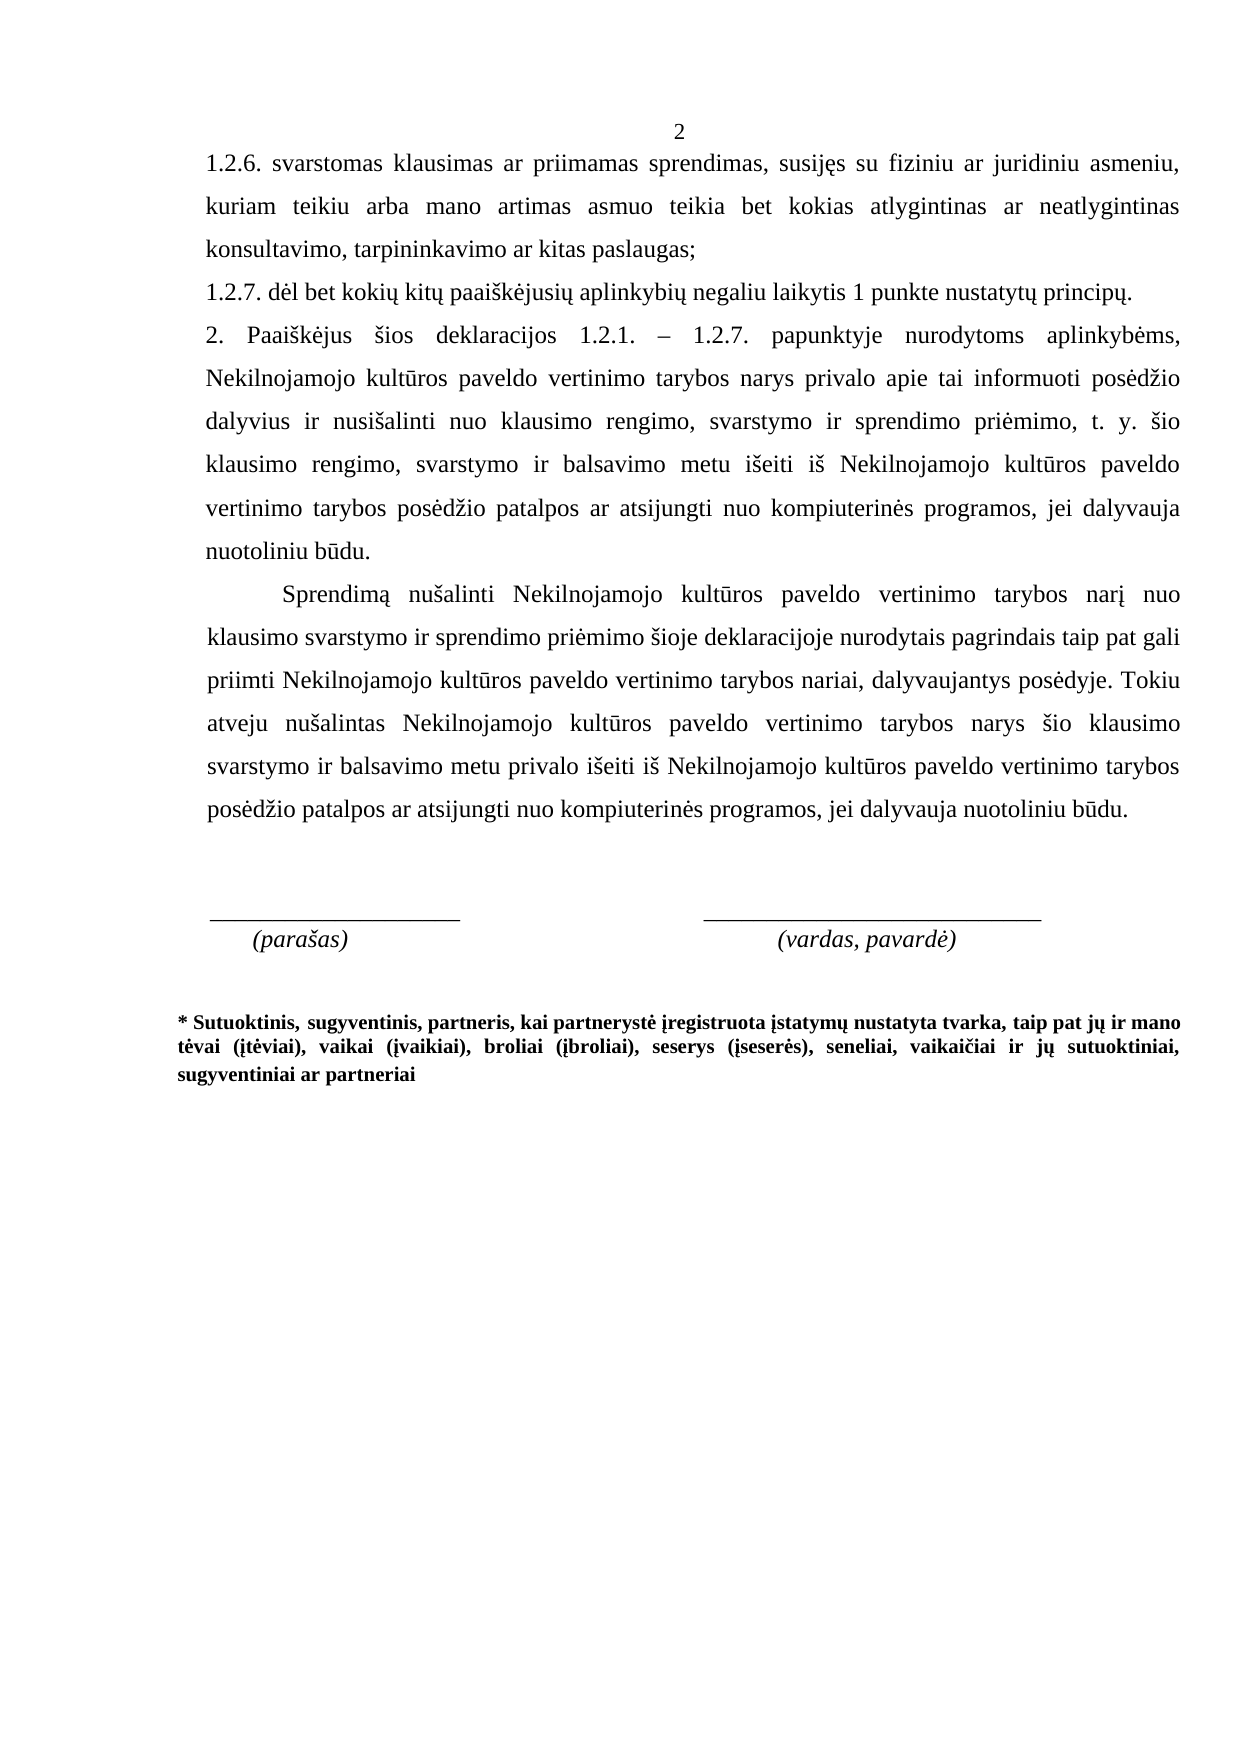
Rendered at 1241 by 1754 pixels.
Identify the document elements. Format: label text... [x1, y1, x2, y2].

text 1.2.7. dėl bet kokių kitų paaiškėjusių aplinkybių negaliu laikytis 1 punkte nustatytų principų. [205, 277, 1181, 306]
text * Sutuoktinis, sugyventinis, partneris, kai partnerystė įregistruota įstatymų nustatyta tvarka, taip pat jų ir mano tėvai (įtėviai), vaikai (įvaikiai), broliai (įbroliai), seserys (įseserės), seneliai, vaikaičiai ir jų sutuoktiniai, sugyventiniai ar partneriai [177, 1010, 1181, 1087]
text 2. Paaiškėjus šios deklaracijos 1.2.1. – 1.2.7. papunktyje nurodytoms aplinkybėms, Nekilnojamojo kultūros paveldo vertinimo tarybos narys privalo apie tai informuoti posėdžio dalyvius ir nusišalinti nuo klausimo rengimo, svarstymo ir sprendimo priėmimo, t. y. šio klausimo rengimo, svarstymo ir balsavimo metu išeiti iš Nekilnojamojo kultūros paveldo vertinimo tarybos posėdžio patalpos ar atsijungti nuo kompiuterinės programos, jei dalyvauja nuotoliniu būdu. [205, 320, 1181, 564]
text ____________________ ___________________________ [177, 895, 1181, 924]
text 1.2.6. svarstomas klausimas ar priimamas sprendimas, susijęs su fiziniu ar juridiniu asmeniu, kuriam teikiu arba mano artimas asmuo teikia bet kokias atlygintinas ar neatlygintinas konsultavimo, tarpininkavimo ar kitas paslaugas; [205, 148, 1181, 263]
text Sprendimą nušalinti Nekilnojamojo kultūros paveldo vertinimo tarybos narį nuo klausimo svarstymo ir sprendimo priėmimo šioje deklaracijoje nurodytais pagrindais taip pat gali priimti Nekilnojamojo kultūros paveldo vertinimo tarybos nariai, dalyvaujantys posėdyje. Tokiu atveju nušalintas Nekilnojamojo kultūros paveldo vertinimo tarybos narys šio klausimo svarstymo ir balsavimo metu privalo išeiti iš Nekilnojamojo kultūros paveldo vertinimo tarybos posėdžio patalpos ar atsijungti nuo kompiuterinės programos, jei dalyvauja nuotoliniu būdu. [207, 579, 1181, 823]
text (parašas) (vardas, pavardė) [177, 924, 1181, 953]
